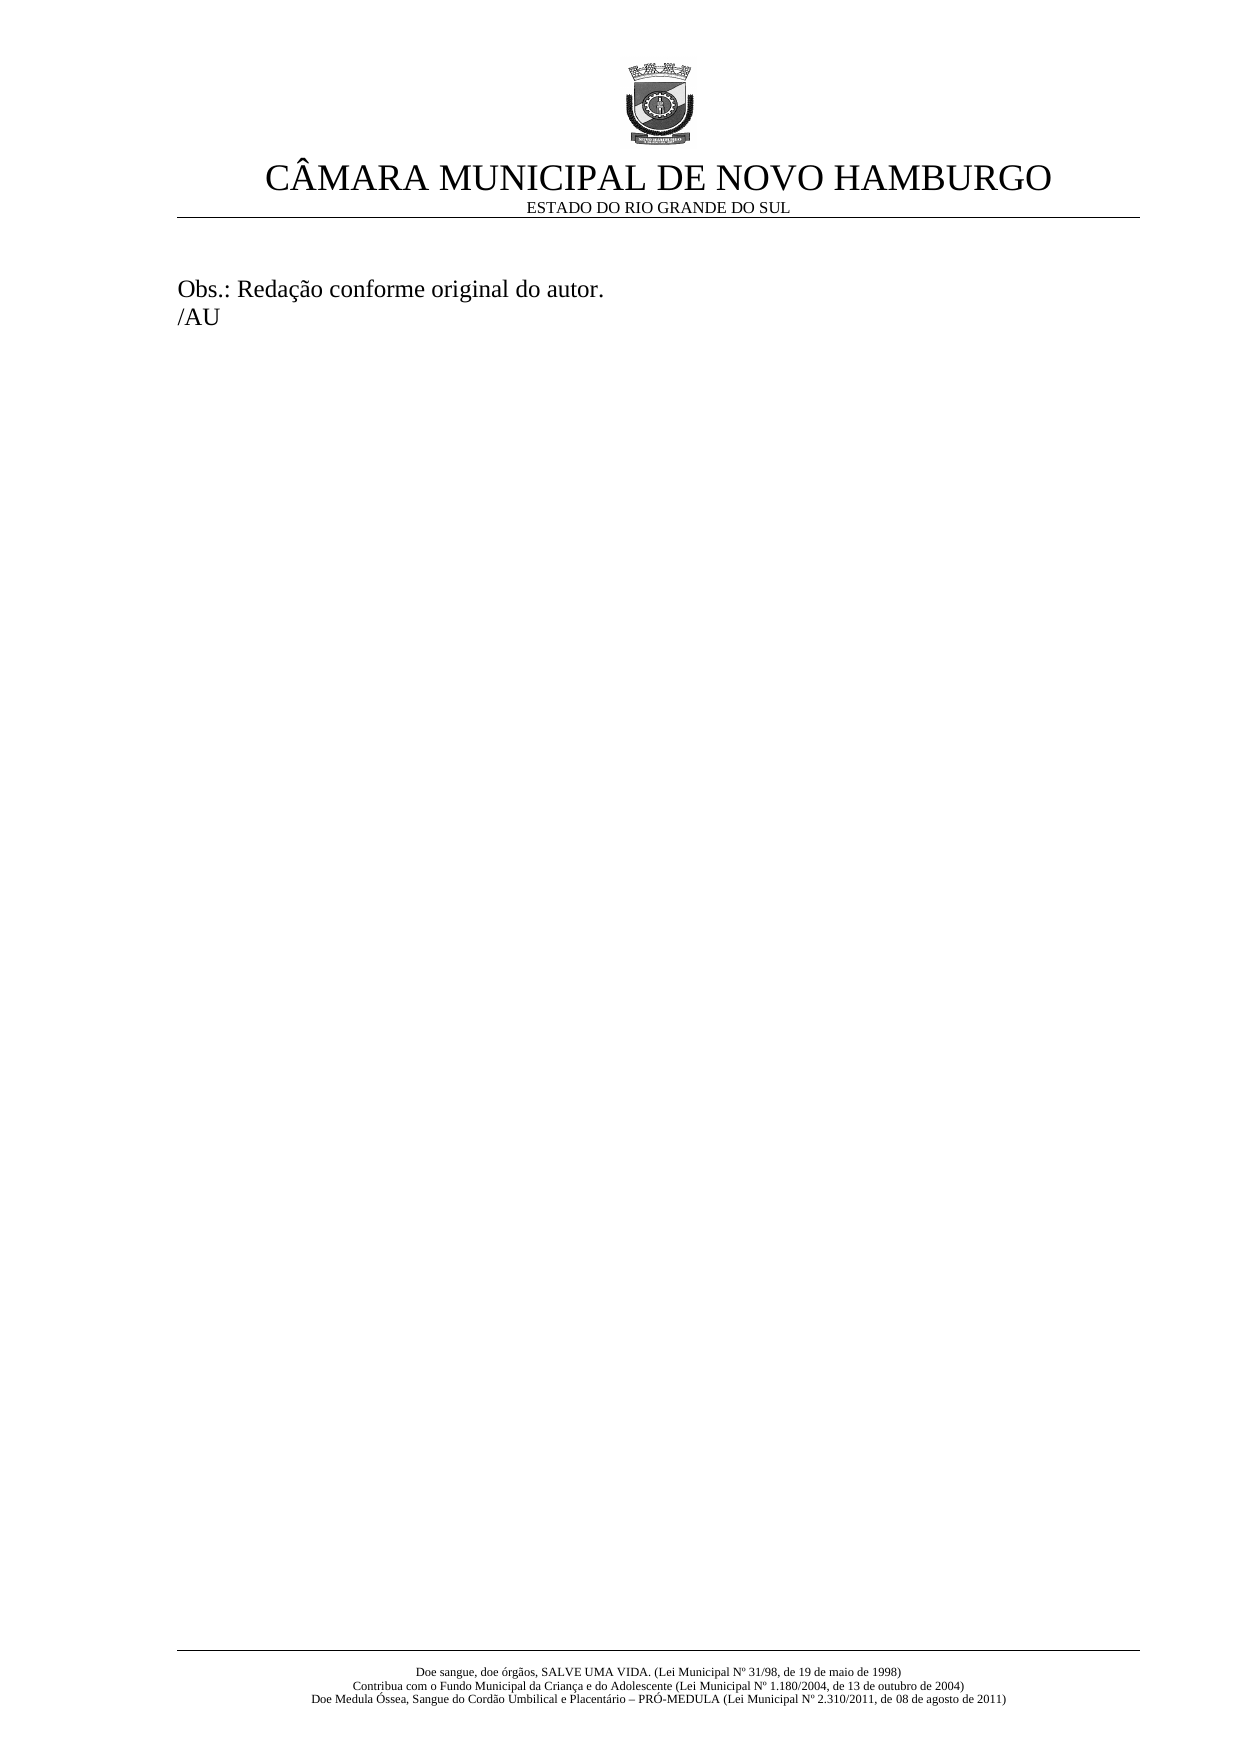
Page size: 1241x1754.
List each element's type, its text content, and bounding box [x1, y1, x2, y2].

text Obs.: Redação conforme original do autor. [177, 275, 1140, 303]
text /AU [177, 303, 1140, 331]
